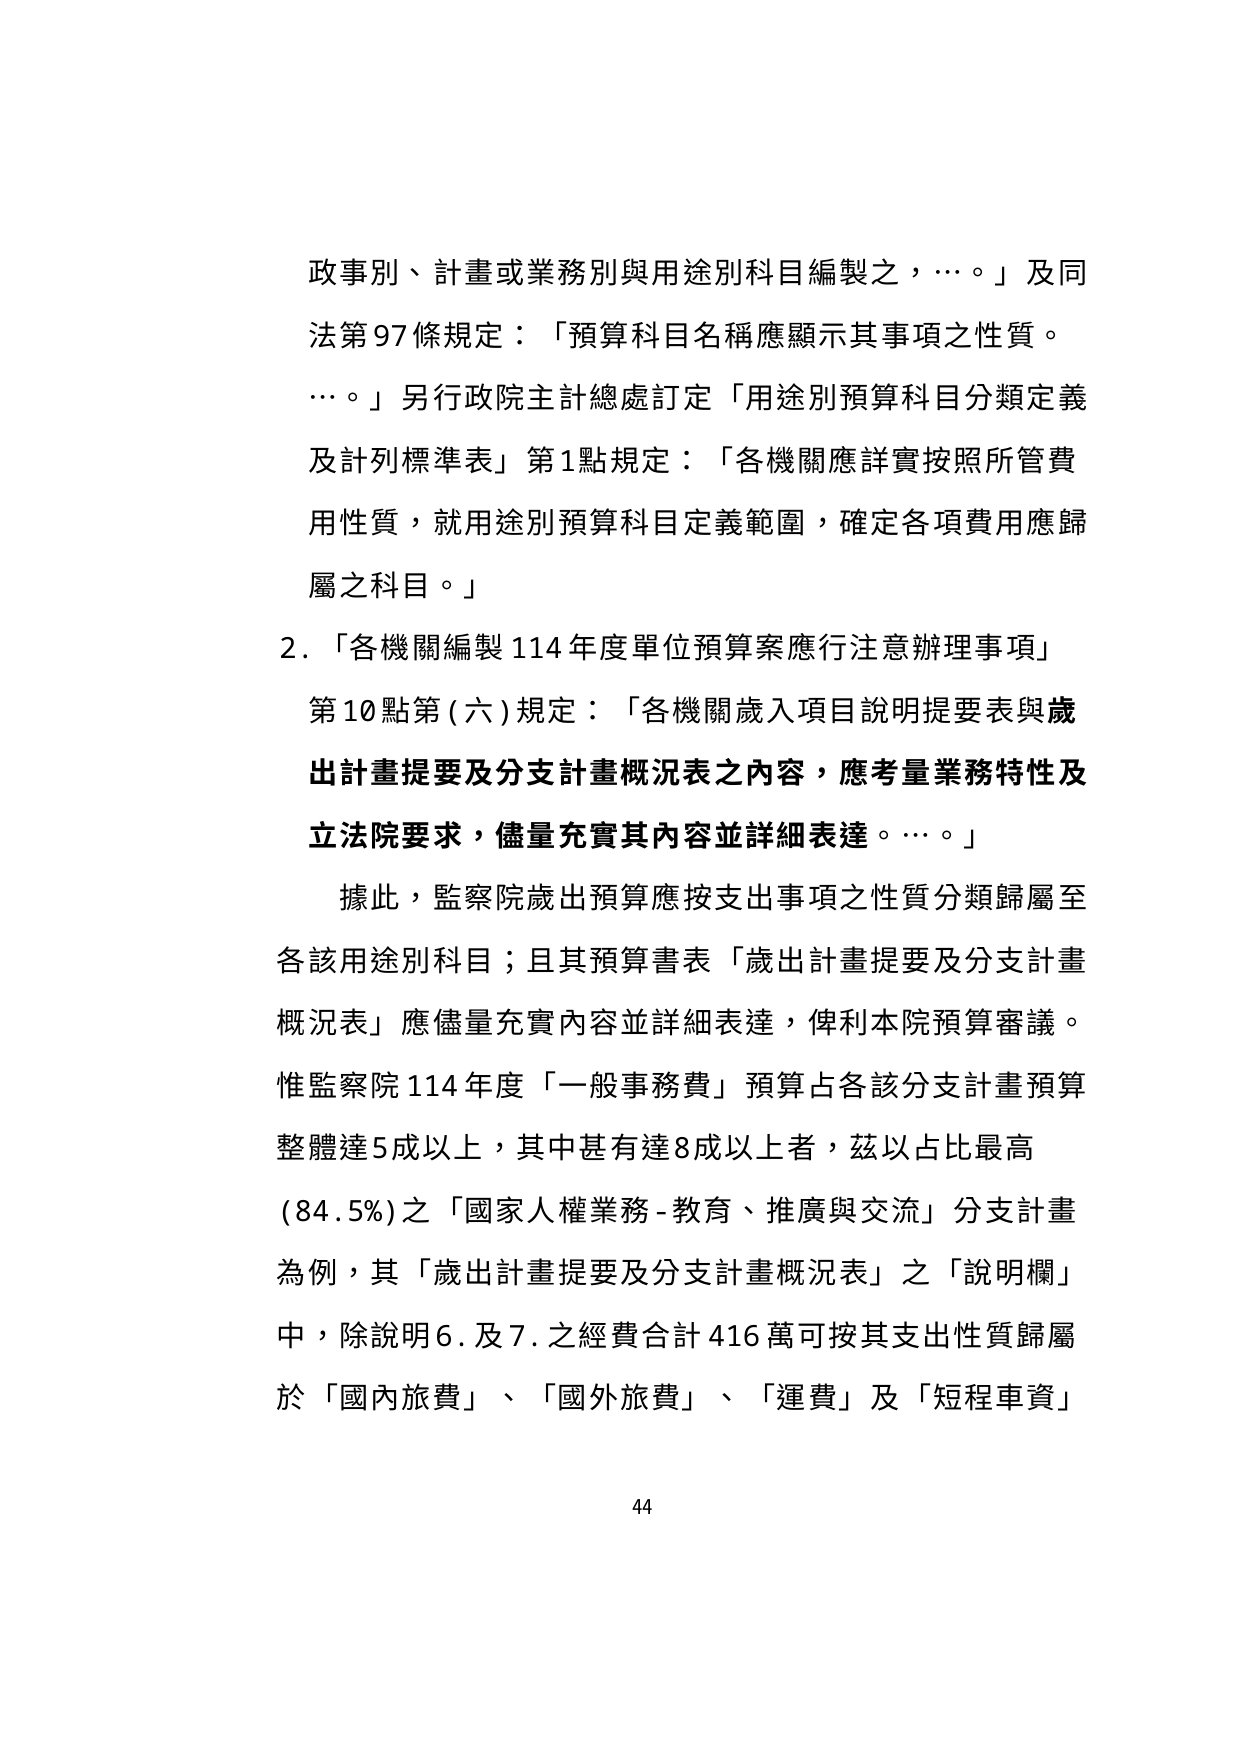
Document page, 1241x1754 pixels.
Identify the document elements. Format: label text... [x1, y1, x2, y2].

text 政事別、計畫或業務別與用途別科目編製之，…。」及同法第97條規定：「預算科目名稱應顯示其事項之性質。…。」另行政院主計總處訂定「用途別預算科目分類定義及計列標準表」第1點規定：「各機關應詳實按照所管費用性質，就用途別預算科目定義範圍，確定各項費用應歸屬之科目。」 [270, 229, 1088, 604]
text 2.「各機關編製114年度單位預算案應行注意辦理事項」第10點第(六)規定：「各機關歲入項目說明提要表與歲出計畫提要及分支計畫概況表之內容，應考量業務特性及立法院要求，儘量充實其內容並詳細表達。…。」 [270, 604, 1088, 854]
text 據此，監察院歲出預算應按支出事項之性質分類歸屬至各該用途別科目；且其預算書表「歲出計畫提要及分支計畫概況表」應儘量充實內容並詳細表達，俾利本院預算審議。惟監察院114年度「一般事務費」預算占各該分支計畫預算整體達5成以上，其中甚有達8成以上者，茲以占比最高(84.5%)之「國家人權業務-教育、推廣與交流」分支計畫為例，其「歲出計畫提要及分支計畫概況表」之「說明欄」中，除說明6.及7.之經費合計416萬可按其支出性質歸屬於「國內旅費」、「國外旅費」、「運費」及「短程車資」 [270, 854, 1088, 1417]
